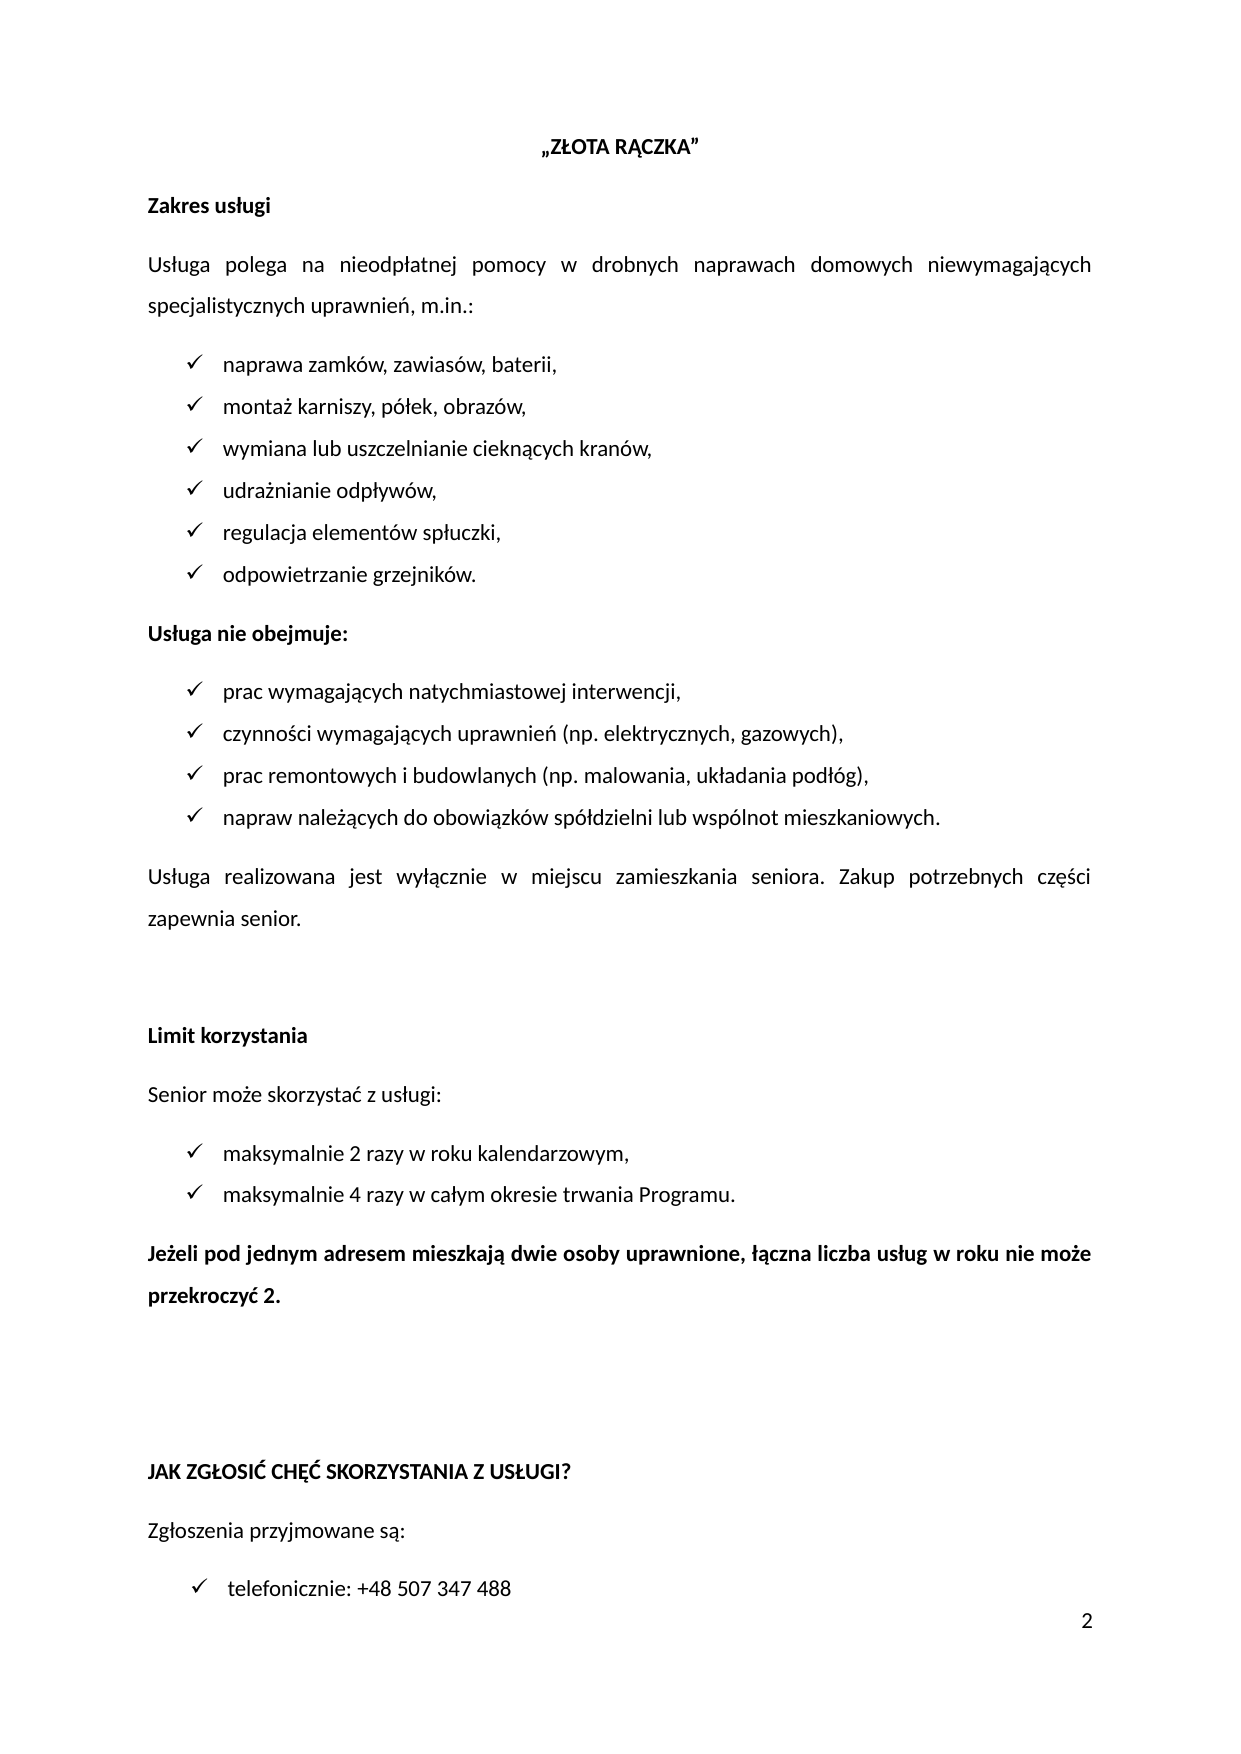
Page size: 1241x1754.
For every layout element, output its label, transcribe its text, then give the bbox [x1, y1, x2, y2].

list montaż karniszy, półek, obrazów, [185, 392, 1093, 420]
list maksymalnie 2 razy w roku kalendarzowym, [185, 1139, 1093, 1167]
list odpowietrzanie grzejników. [185, 560, 1093, 588]
list prac remontowych i budowlanych (np. malowania, układania podłóg), [185, 761, 1093, 789]
list wymiana lub uszczelnianie cieknących kranów, [185, 434, 1093, 462]
text „ZŁOTA RĄCZKA” [148, 132, 1093, 160]
list regulacja elementów spłuczki, [185, 518, 1093, 546]
text Limit korzystania [148, 1021, 1093, 1049]
list udrażnianie odpływów, [185, 476, 1093, 504]
text Usługa realizowana jest wyłącznie w miejscu zamieszkania seniora. Zakup potrzebnych części zapewnia senior. [148, 862, 1093, 932]
list napraw należących do obowiązków spółdzielni lub wspólnot mieszkaniowych. [185, 803, 1093, 831]
text Zakres usługi [148, 191, 1093, 219]
list prac wymagających natychmiastowej interwencji, [185, 677, 1093, 706]
text Zgłoszenia przyjmowane są: [148, 1516, 1093, 1544]
list naprawa zamków, zawiasów, baterii, [185, 350, 1093, 378]
list czynności wymagających uprawnień (np. elektrycznych, gazowych), [185, 719, 1093, 747]
text JAK ZGŁOSIĆ CHĘĆ SKORZYSTANIA Z USŁUGI? [148, 1457, 1093, 1485]
text Jeżeli pod jednym adresem mieszkają dwie osoby uprawnione, łączna liczba usług w roku nie może przekroczyć 2. [148, 1239, 1093, 1309]
text Usługa nie obejmuje: [148, 619, 1093, 647]
text Usługa polega na nieodpłatnej pomocy w drobnych naprawach domowych niewymagających specjalistycznych uprawnień, m.in.: [148, 250, 1093, 320]
list maksymalnie 4 razy w całym okresie trwania Programu. [185, 1181, 1093, 1209]
text Senior może skorzystać z usługi: [148, 1080, 1093, 1108]
list telefonicznie: +48 507 347 488 [190, 1574, 1093, 1602]
